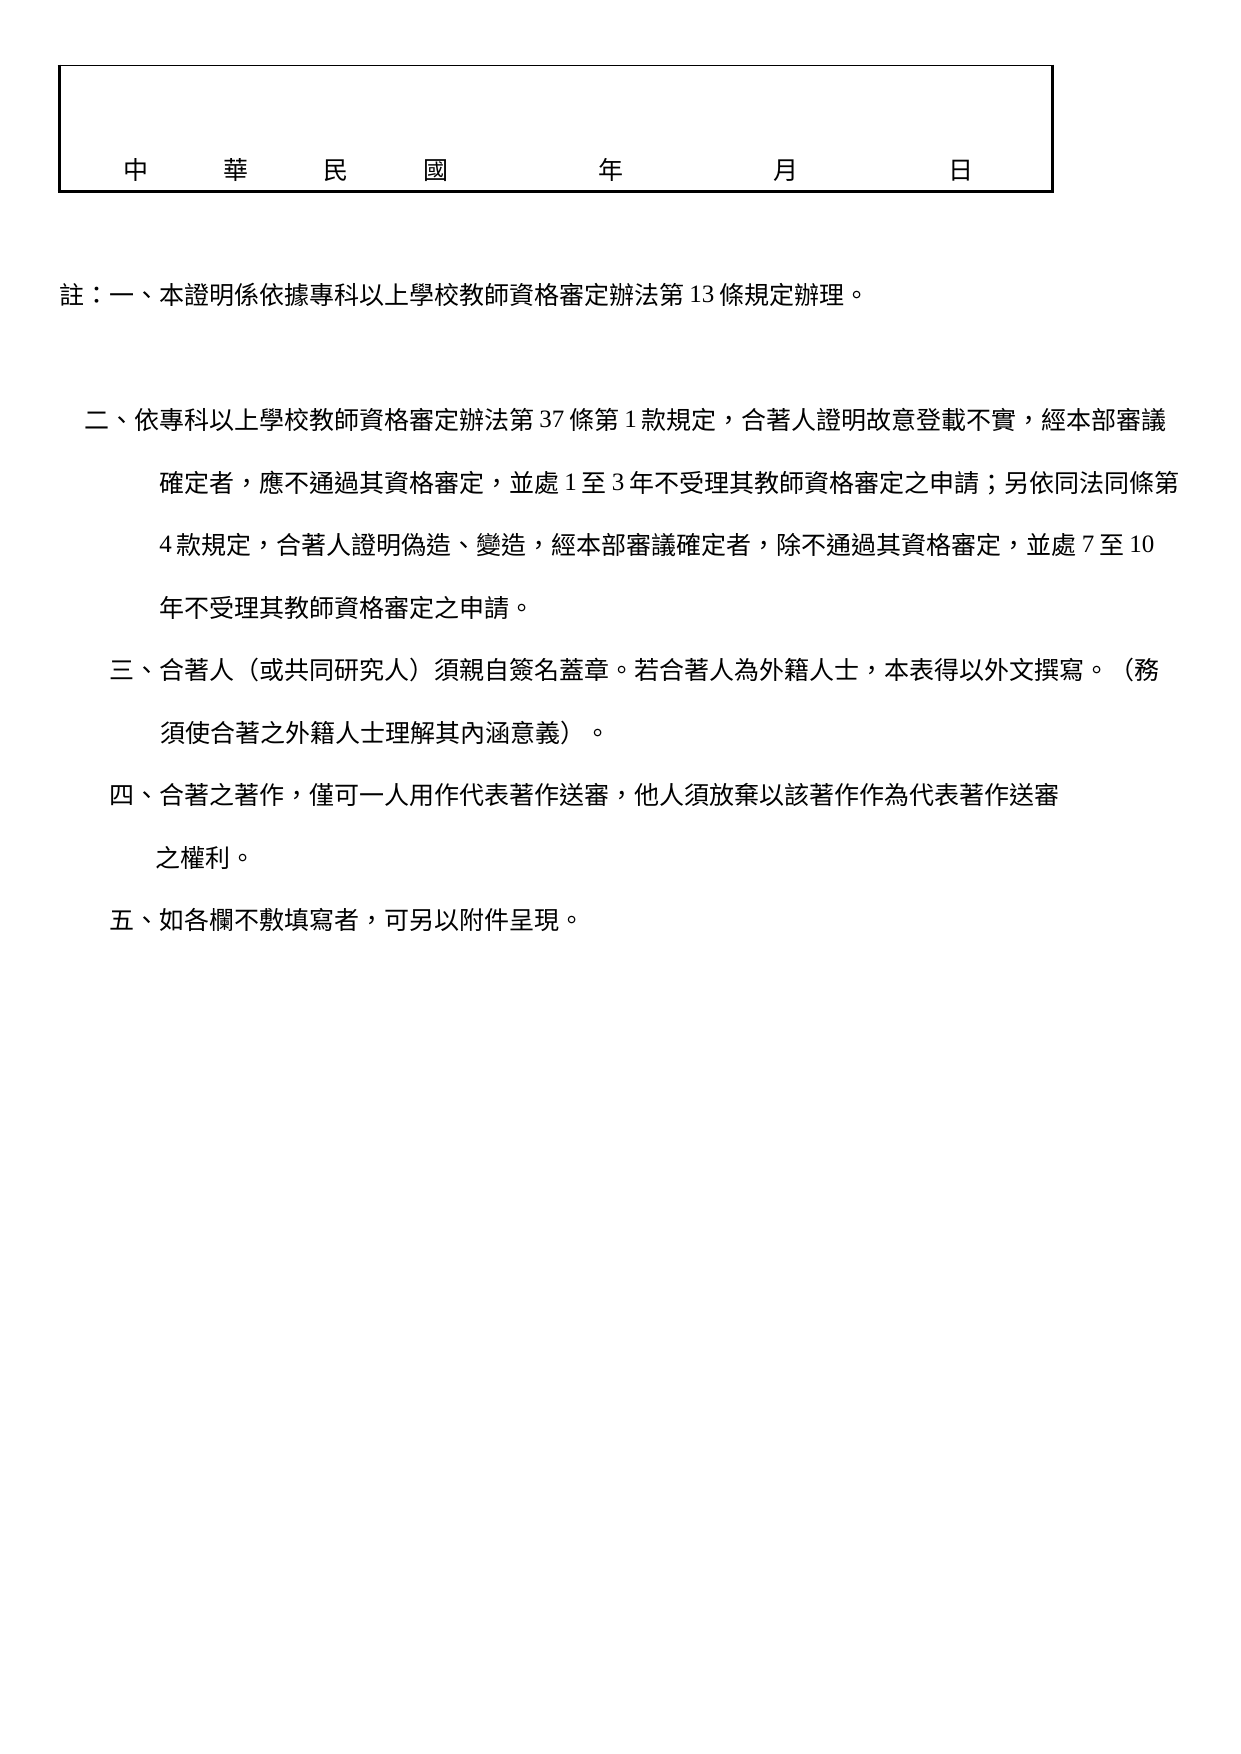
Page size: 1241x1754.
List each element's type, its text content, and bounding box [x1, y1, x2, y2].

text 二、依專科以上學校教師資格審定辦法第37條第1款規定，合著人證明故意登載不實，經本部審議確定者，應不通過其資格審定，並處1至3年不受理其教師資格審定之申請；另依同法同條第4款規定，合著人證明偽造、變造，經本部審議確定者，除不通過其資格審定，並處7至10年不受理其教師資格審定之申請。 [59, 377, 1181, 627]
text 四、合著之著作，僅可一人用作代表著作送審，他人須放棄以該著作作為代表著作送審 [59, 752, 1219, 814]
text 五、如各欄不敷填寫者，可另以附件呈現。 [59, 877, 1181, 939]
table_cell 中 華 民 國 年 月 日 [61, 66, 1051, 189]
text 之權利。 [155, 814, 1219, 877]
text 三、合著人（或共同研究人）須親自簽名蓋章。若合著人為外籍人士，本表得以外文撰寫。（務須使合著之外籍人士理解其內涵意義）。 [109, 627, 1181, 752]
text 註：一、本證明係依據專科以上學校教師資格審定辦法第13條規定辦理。 [59, 252, 1181, 314]
